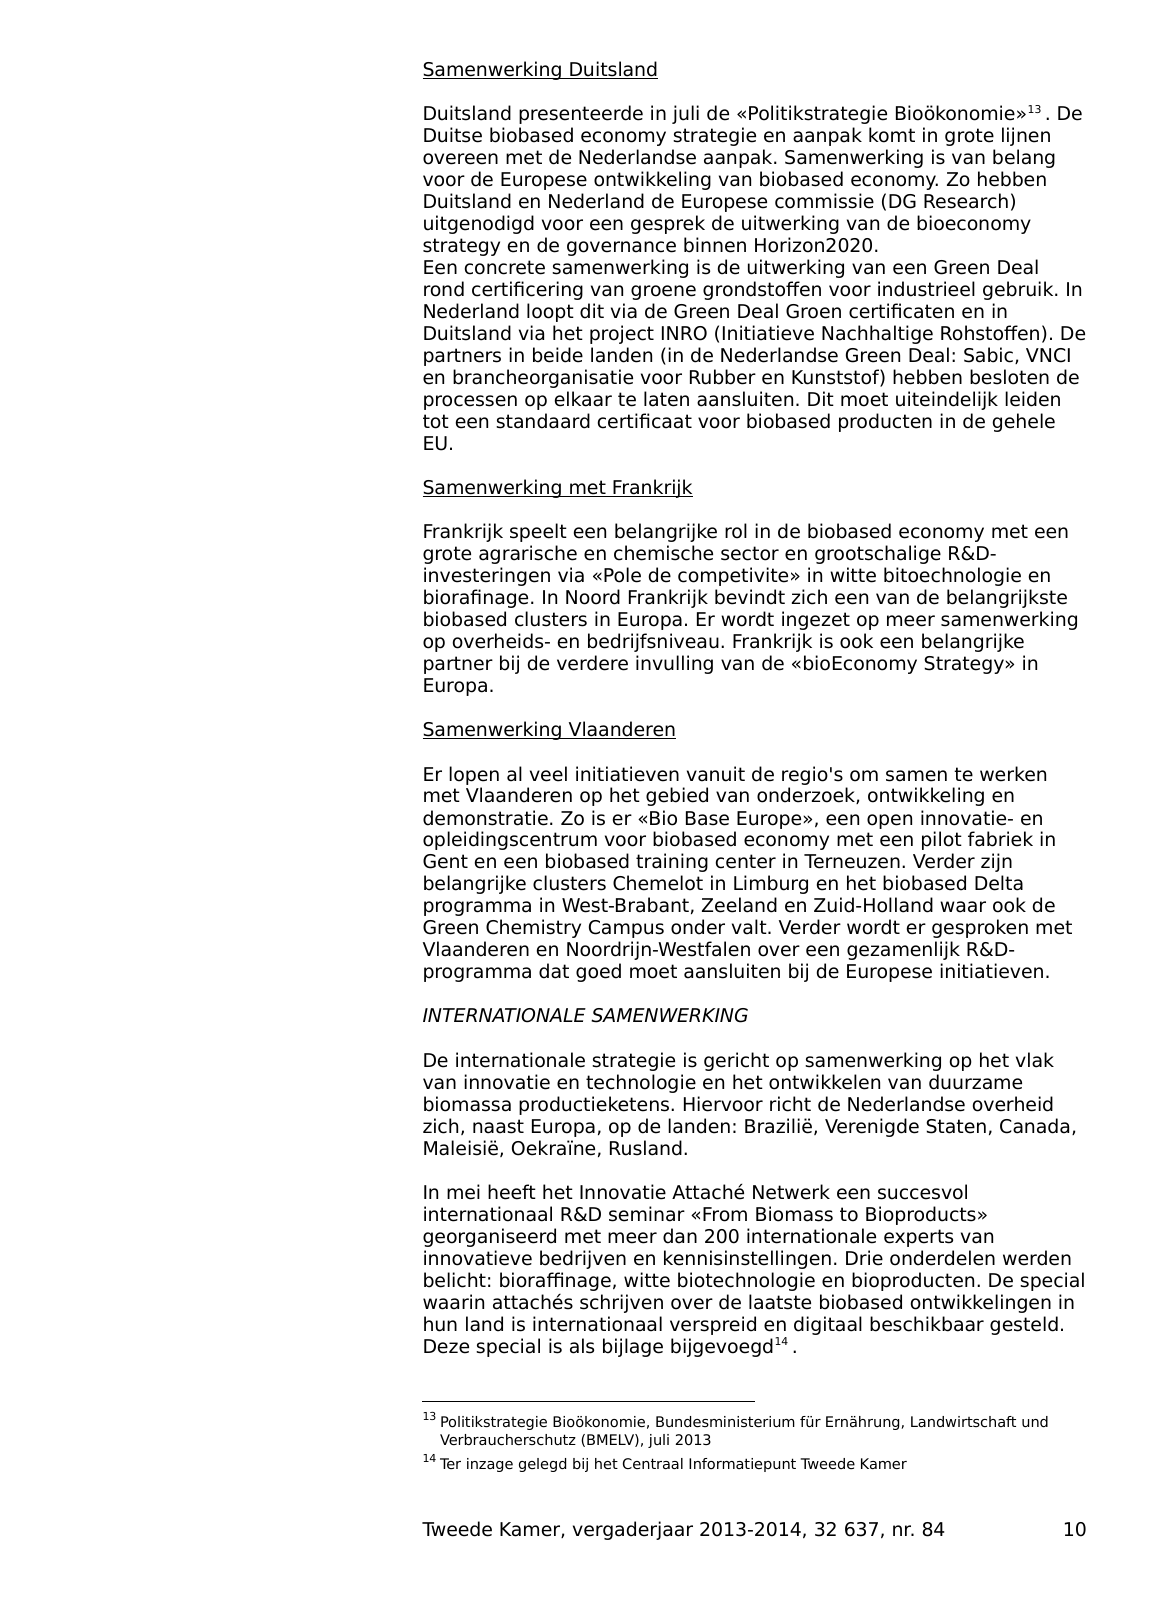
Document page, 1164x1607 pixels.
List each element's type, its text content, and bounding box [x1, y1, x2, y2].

text Politikstrategie Bioökonomie, Bundesministerium für Ernährung, Landwirtschaft und Verbraucherschutz (BMELV), juli 2013 [422, 1410, 1087, 1449]
subtitle Samenwerking Vlaanderen [422, 719, 1087, 741]
subtitle Samenwerking Duitsland [422, 59, 1087, 81]
text Een concrete samenwerking is de uitwerking van een Green Deal rond certificering van groene grondstoffen voor industrieel gebruik. In Nederland loopt dit via de Green Deal Groen certificaten en in Duitsland via het project INRO (Initiatieve Nachhaltige Rohstoffen). De partners in beide landen (in de Nederlandse Green Deal: Sabic, VNCI en brancheorganisatie voor Rubber en Kunststof) hebben besloten de processen op elkaar te laten aansluiten. Dit moet uiteindelijk leiden tot een standaard certificaat voor biobased producten in de gehele EU. [422, 257, 1087, 455]
text De internationale strategie is gericht op samenwerking op het vlak van innovatie en technologie en het ontwikkelen van duurzame biomassa productieketens. Hiervoor richt de Nederlandse overheid zich, naast Europa, op de landen: Brazilië, Verenigde Staten, Canada, Maleisië, Oekraïne, Rusland. [422, 1049, 1087, 1159]
text Er lopen al veel initiatieven vanuit de regio's om samen te werken met Vlaanderen op het gebied van onderzoek, ontwikkeling en demonstratie. Zo is er «Bio Base Europe», een open innovatie- en opleidingscentrum voor biobased economy met een pilot fabriek in Gent en een biobased training center in Terneuzen. Verder zijn belangrijke clusters Chemelot in Limburg en het biobased Delta programma in West-Brabant, Zeeland en Zuid-Holland waar ook de Green Chemistry Campus onder valt. Verder wordt er gesproken met Vlaanderen en Noordrijn-Westfalen over een gezamenlijk R&D-programma dat goed moet aansluiten bij de Europese initiatieven. [422, 763, 1087, 983]
subtitle INTERNATIONALE SAMENWERKING [422, 1005, 1087, 1027]
text Duitsland presenteerde in juli de «Politikstrategie Bioökonomie». De Duitse biobased economy strategie en aanpak komt in grote lijnen overeen met de Nederlandse aanpak. Samenwerking is van belang voor de Europese ontwikkeling van biobased economy. Zo hebben Duitsland en Nederland de Europese commissie (DG Research) uitgenodigd voor een gesprek de uitwerking van de bioeconomy strategy en de governance binnen Horizon2020. [422, 103, 1087, 257]
text Frankrijk speelt een belangrijke rol in de biobased economy met een grote agrarische en chemische sector en grootschalige R&D-investeringen via «Pole de competivite» in witte bitoechnologie en biorafinage. In Noord Frankrijk bevindt zich een van de belangrijkste biobased clusters in Europa. Er wordt ingezet op meer samenwerking op overheids- en bedrijfsniveau. Frankrijk is ook een belangrijke partner bij de verdere invulling van de «bioEconomy Strategy» in Europa. [422, 521, 1087, 697]
text Ter inzage gelegd bij het Centraal Informatiepunt Tweede Kamer [422, 1452, 1087, 1474]
text In mei heeft het Innovatie Attaché Netwerk een succesvol internationaal R&D seminar «From Biomass to Bioproducts» georganiseerd met meer dan 200 internationale experts van innovatieve bedrijven en kennisinstellingen. Drie onderdelen werden belicht: bioraffinage, witte biotechnologie en bioproducten. De special waarin attachés schrijven over de laatste biobased ontwikkelingen in hun land is internationaal verspreid en digitaal beschikbaar gesteld. Deze special is als bijlage bijgevoegd. [422, 1182, 1087, 1357]
subtitle Samenwerking met Frankrijk [422, 477, 1087, 499]
